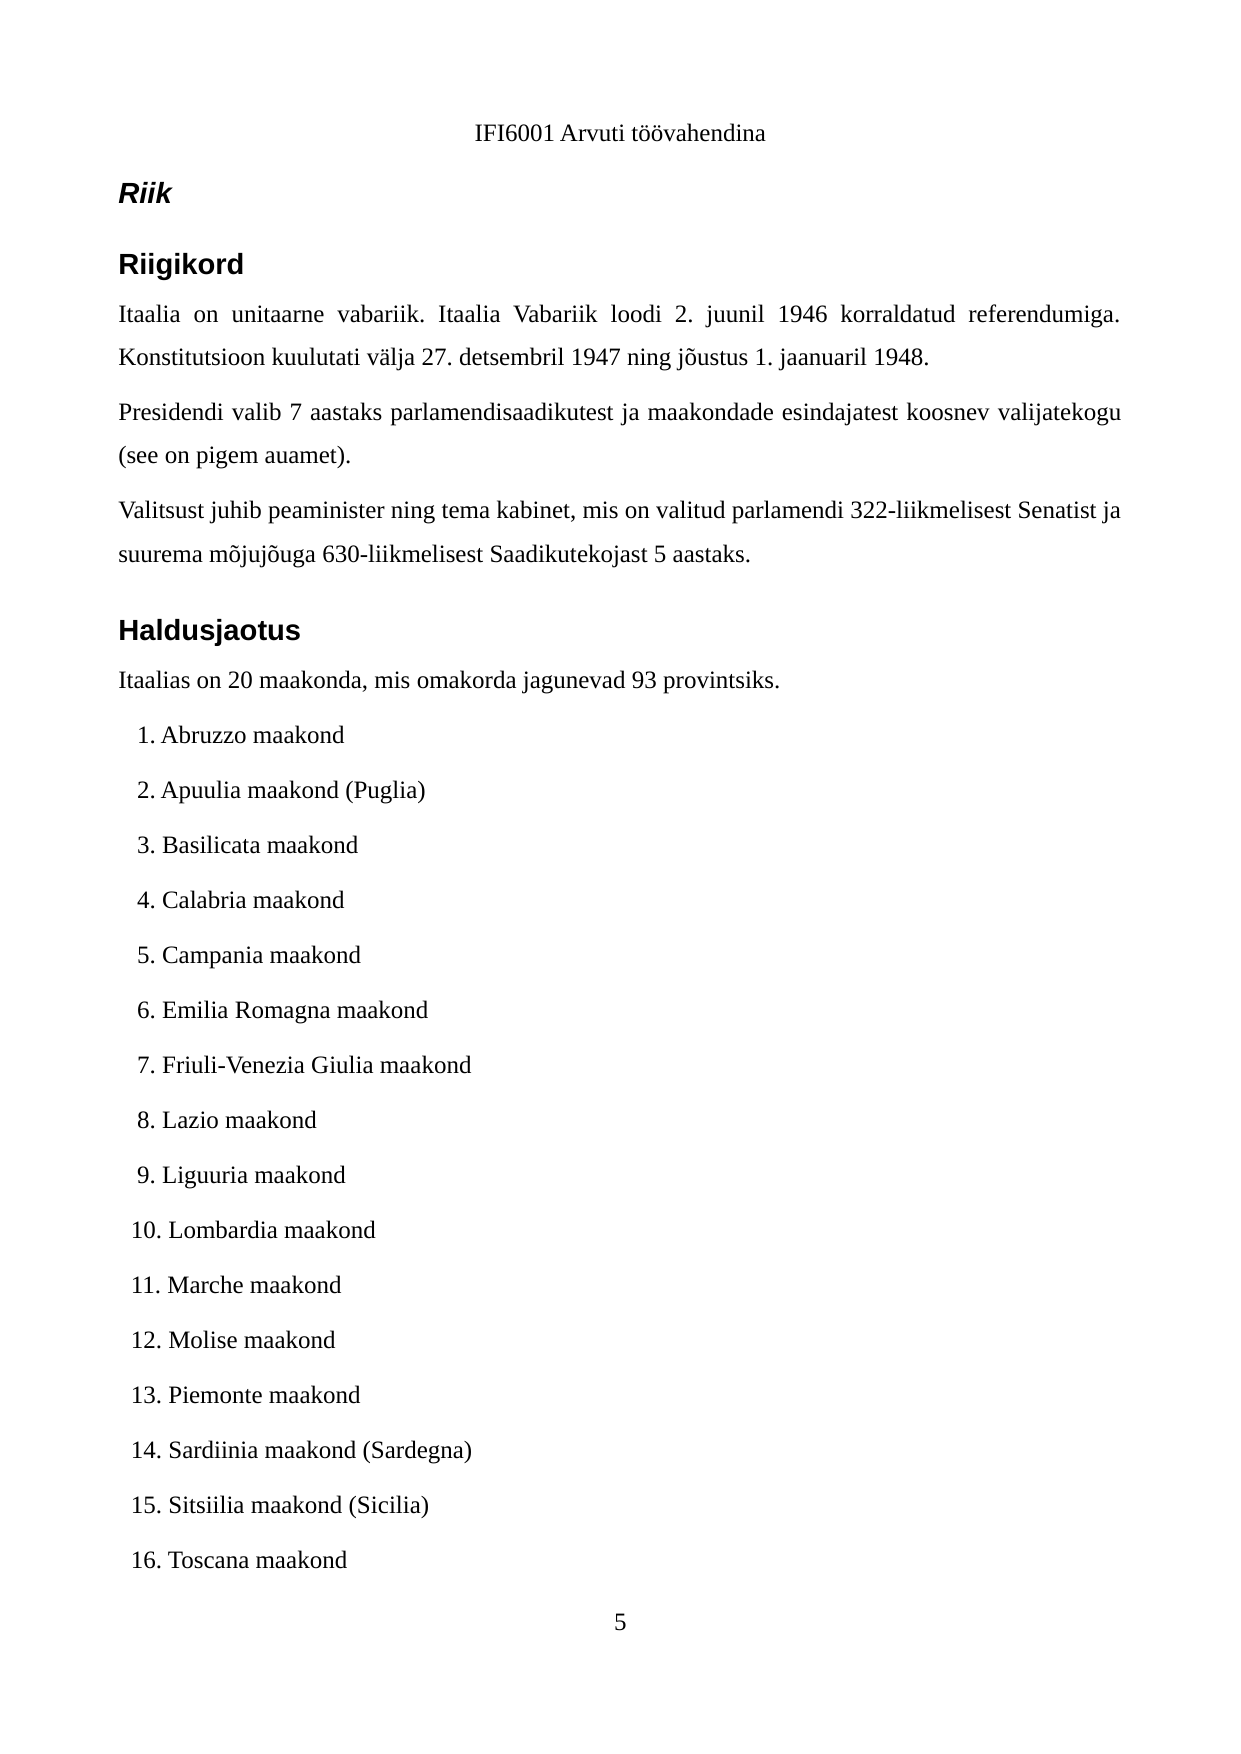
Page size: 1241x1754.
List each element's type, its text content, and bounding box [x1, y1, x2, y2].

text 9. Liguuria maakond [118, 1160, 1122, 1188]
text 2. Apuulia maakond (Puglia) [118, 775, 1122, 803]
text 6. Emilia Romagna maakond [118, 995, 1122, 1023]
text 10. Lombardia maakond [118, 1215, 1122, 1243]
text 4. Calabria maakond [118, 885, 1122, 913]
subtitle Riik [118, 176, 1122, 210]
text 11. Marche maakond [118, 1270, 1122, 1298]
text Presidendi valib 7 aastaks parlamendisaadikutest ja maakondade esindajatest koosnev valijatekogu (see on pigem auamet). [118, 397, 1122, 469]
subtitle Riigikord [118, 247, 1122, 281]
text 5. Campania maakond [118, 940, 1122, 968]
text Itaalias on 20 maakonda, mis omakorda jagunevad 93 provintsiks. [118, 665, 1122, 693]
subtitle Haldusjaotus [118, 613, 1122, 646]
text 13. Piemonte maakond [118, 1380, 1122, 1408]
text Itaalia on unitaarne vabariik. Itaalia Vabariik loodi 2. juunil 1946 korraldatud referendumiga. Konstitutsioon kuulutati välja 27. detsembril 1947 ning jõustus 1. jaanuaril 1948. [118, 299, 1122, 371]
text 7. Friuli-Venezia Giulia maakond [118, 1050, 1122, 1078]
text 14. Sardiinia maakond (Sardegna) [118, 1435, 1122, 1463]
text 8. Lazio maakond [118, 1105, 1122, 1133]
text Valitsust juhib peaminister ning tema kabinet, mis on valitud parlamendi 322-liikmelisest Senatist ja suurema mõjujõuga 630-liikmelisest Saadikutekojast 5 aastaks. [118, 496, 1122, 567]
text 16. Toscana maakond [118, 1545, 1122, 1573]
text 12. Molise maakond [118, 1325, 1122, 1353]
text 1. Abruzzo maakond [118, 720, 1122, 748]
text 15. Sitsiilia maakond (Sicilia) [118, 1490, 1122, 1518]
text 3. Basilicata maakond [118, 830, 1122, 858]
